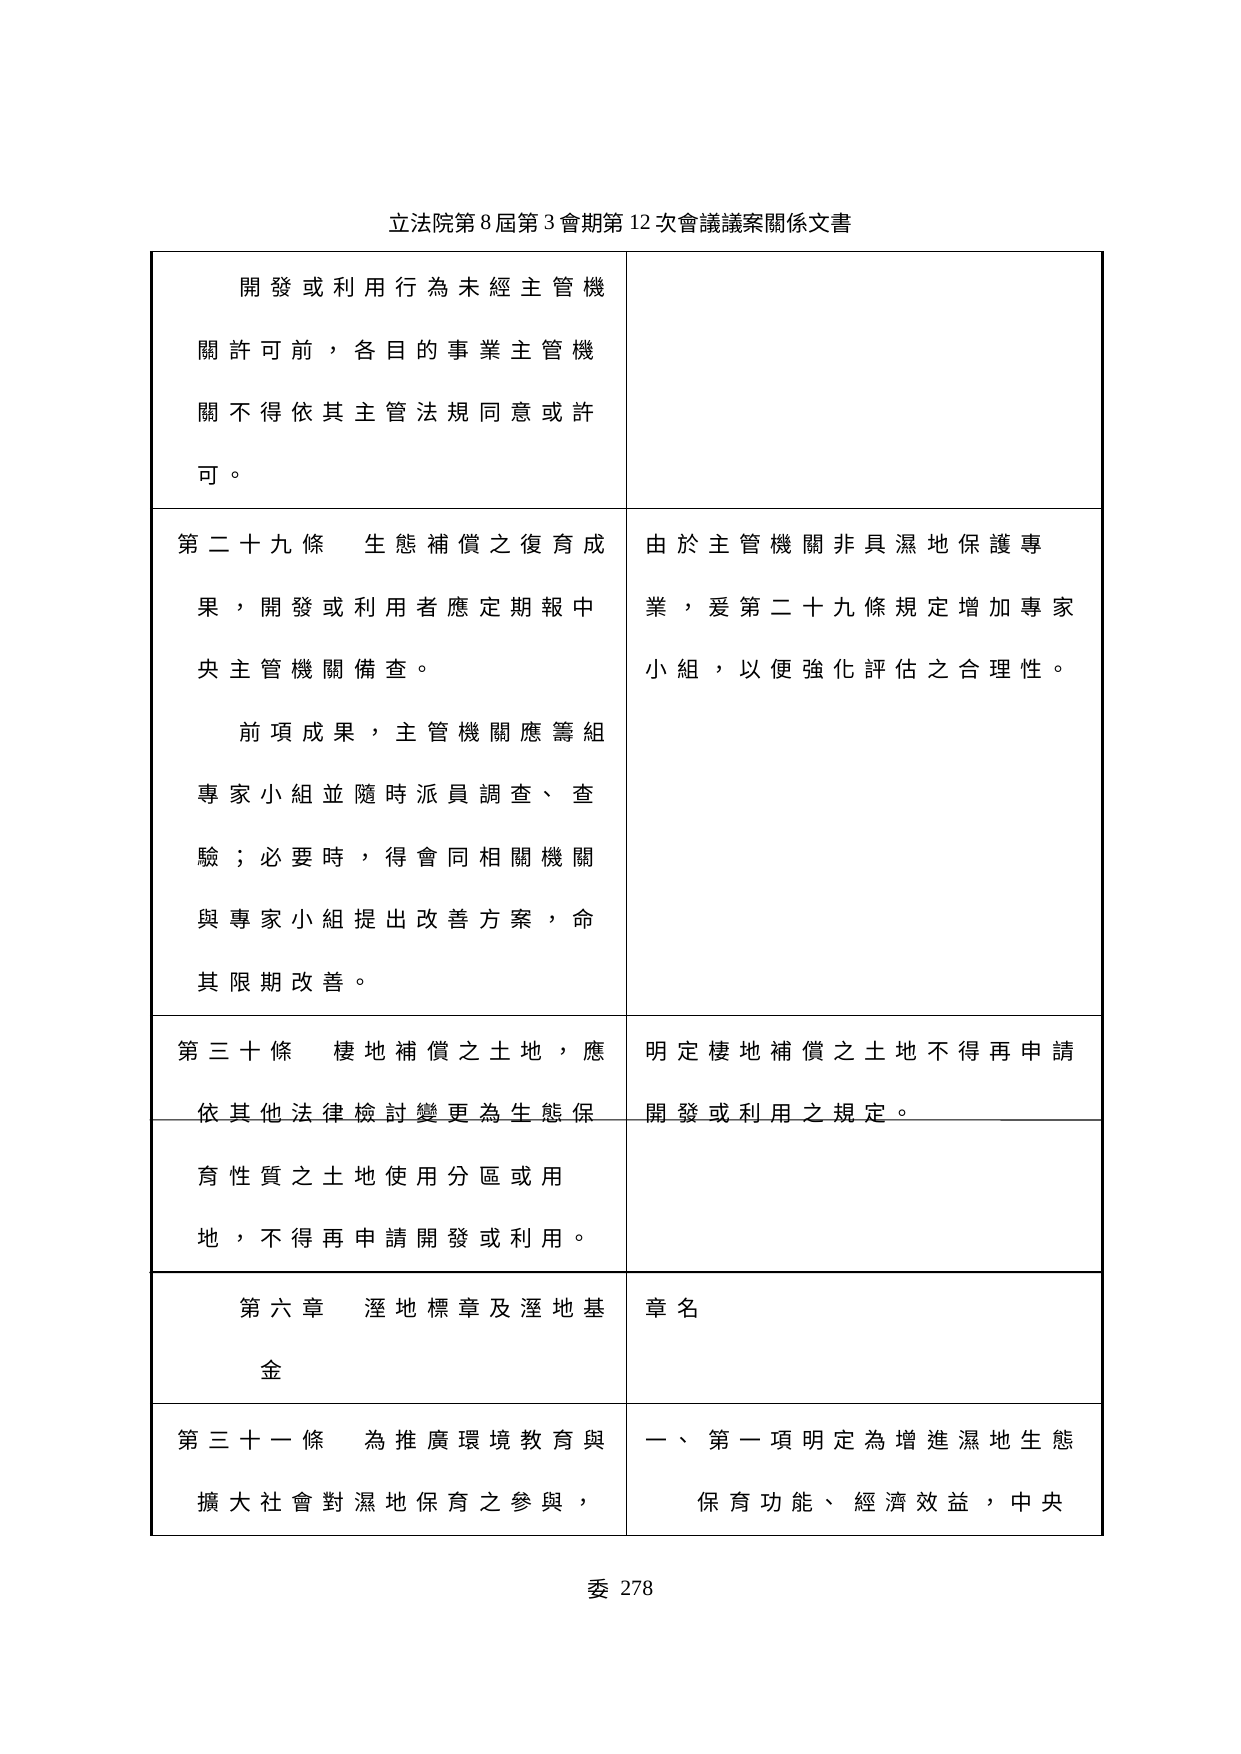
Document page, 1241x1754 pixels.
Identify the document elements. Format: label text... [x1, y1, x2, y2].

table_cell 章名 [627, 1274, 1101, 1403]
table_cell 開發或利用行為未經主管機關許可前，各目的事業主管機關不得依其主管法規同意或許可。 [153, 252, 626, 508]
table_cell [627, 252, 1101, 508]
table_cell 第六章 溼地標章及溼地基金 [153, 1274, 626, 1403]
table_cell 第三十條 棲地補償之土地，應依其他法律檢討變更為生態保育性質之土地使用分區或用地，不得再申請開發或利用。 [153, 1121, 626, 1271]
table_cell 明定棲地補償之土地不得再申請開發或利用之規定。 [627, 1016, 1101, 1119]
table_cell 第二十九條 生態補償之復育成果，開發或利用者應定期報中央主管機關備查。 前項成果，主管機關應籌組專家小組並隨時派員調查、查驗；必要時，得會同相關機關與專家小組提出改善方案，命其限期改善。 [153, 509, 626, 1014]
table_cell 第三十條 棲地補償之土地，應依其他法律檢討變更為生態保育性質之土地使用分區或用地，不得再申請開發或利用。 [153, 1016, 626, 1119]
table_cell 第三十一條 為推廣環境教育與擴大社會對濕地保育之參與， [153, 1404, 626, 1535]
table_cell 一、第一項明定為增進濕地生態保育功能、經濟效益，中央 [627, 1404, 1101, 1535]
table_cell 由於主管機關非具濕地保護專業，爰第二十九條規定增加專家小組，以便強化評估之合理性。 [627, 509, 1101, 1014]
table_cell 明定棲地補償之土地不得再申請開發或利用之規定。 [627, 1121, 1101, 1271]
